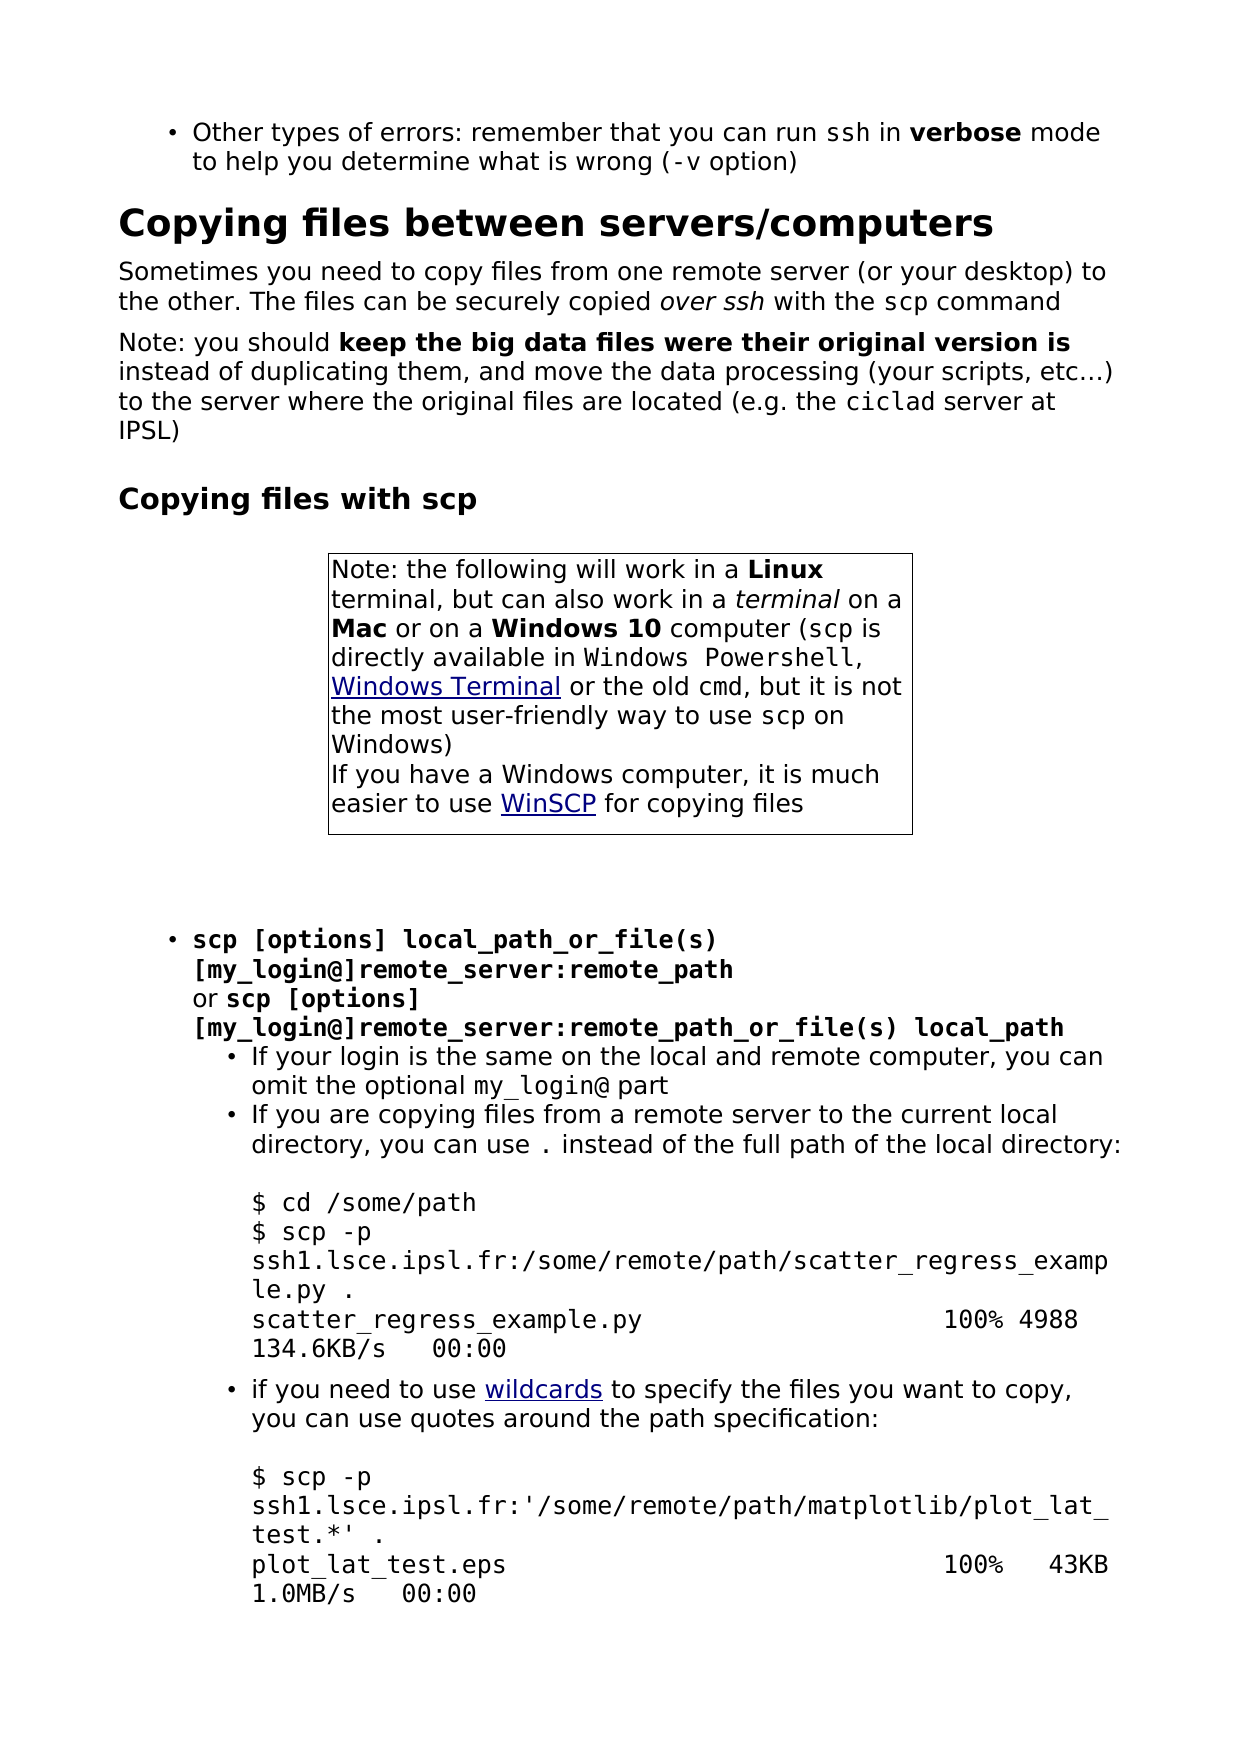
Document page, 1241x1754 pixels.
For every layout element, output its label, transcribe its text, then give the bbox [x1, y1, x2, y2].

list If your login is the same on the local and remote computer, you can omit the optional my_login@ part [236, 1042, 1122, 1101]
list If you are copying files from a remote server to the current local directory, you can use . instead of the full path of the local directory: [236, 1101, 1122, 1188]
text Sometimes you need to copy files from one remote server (or your desktop) to the other. The files can be securely copied over ssh with the scp command [118, 258, 1122, 316]
subtitle Copying files between servers/computers [118, 201, 1122, 245]
subtitle Copying files with scp [118, 483, 1122, 517]
list $ cd /some/path $ scp -p ssh1.lsce.ipsl.fr:/some/remote/path/scatter_regress_example.py . scatter_regress_example.py 100% 4988 134.6KB/s 00:00 [236, 1188, 1122, 1363]
list Other types of errors: remember that you can run ssh in verbose mode to help you determine what is wrong (-v option) [177, 118, 1122, 176]
list $ scp -p ssh1.lsce.ipsl.fr:'/some/remote/path/matplotlib/plot_lat_test.*' . plot_lat_test.eps 100% 43KB 1.0MB/s 00:00 [236, 1462, 1122, 1608]
list if you need to use wildcards to specify the files you want to copy, you can use quotes around the path specification: [236, 1375, 1122, 1462]
table_header Note: the following will work in a Linux terminal, but can also work in a terminal on a Mac or on a Windows 10 computer (scp is directly available in Windows Powershell, Windows Terminal or the old cmd, but it is not the most user-friendly way to use scp on Windows) If you have a Windows computer, it is much easier to use WinSCP for copying files [329, 554, 912, 834]
text Note: you should keep the big data files were their original version is instead of duplicating them, and move the data processing (your scripts, etc…) to the server where the original files are located (e.g. the ciclad server at IPSL) [118, 328, 1122, 445]
list scp [options] local_path_or_file(s) [my_login@]remote_server:remote_path or scp [options] [my_login@]remote_server:remote_path_or_file(s) local_path [177, 926, 1122, 1042]
